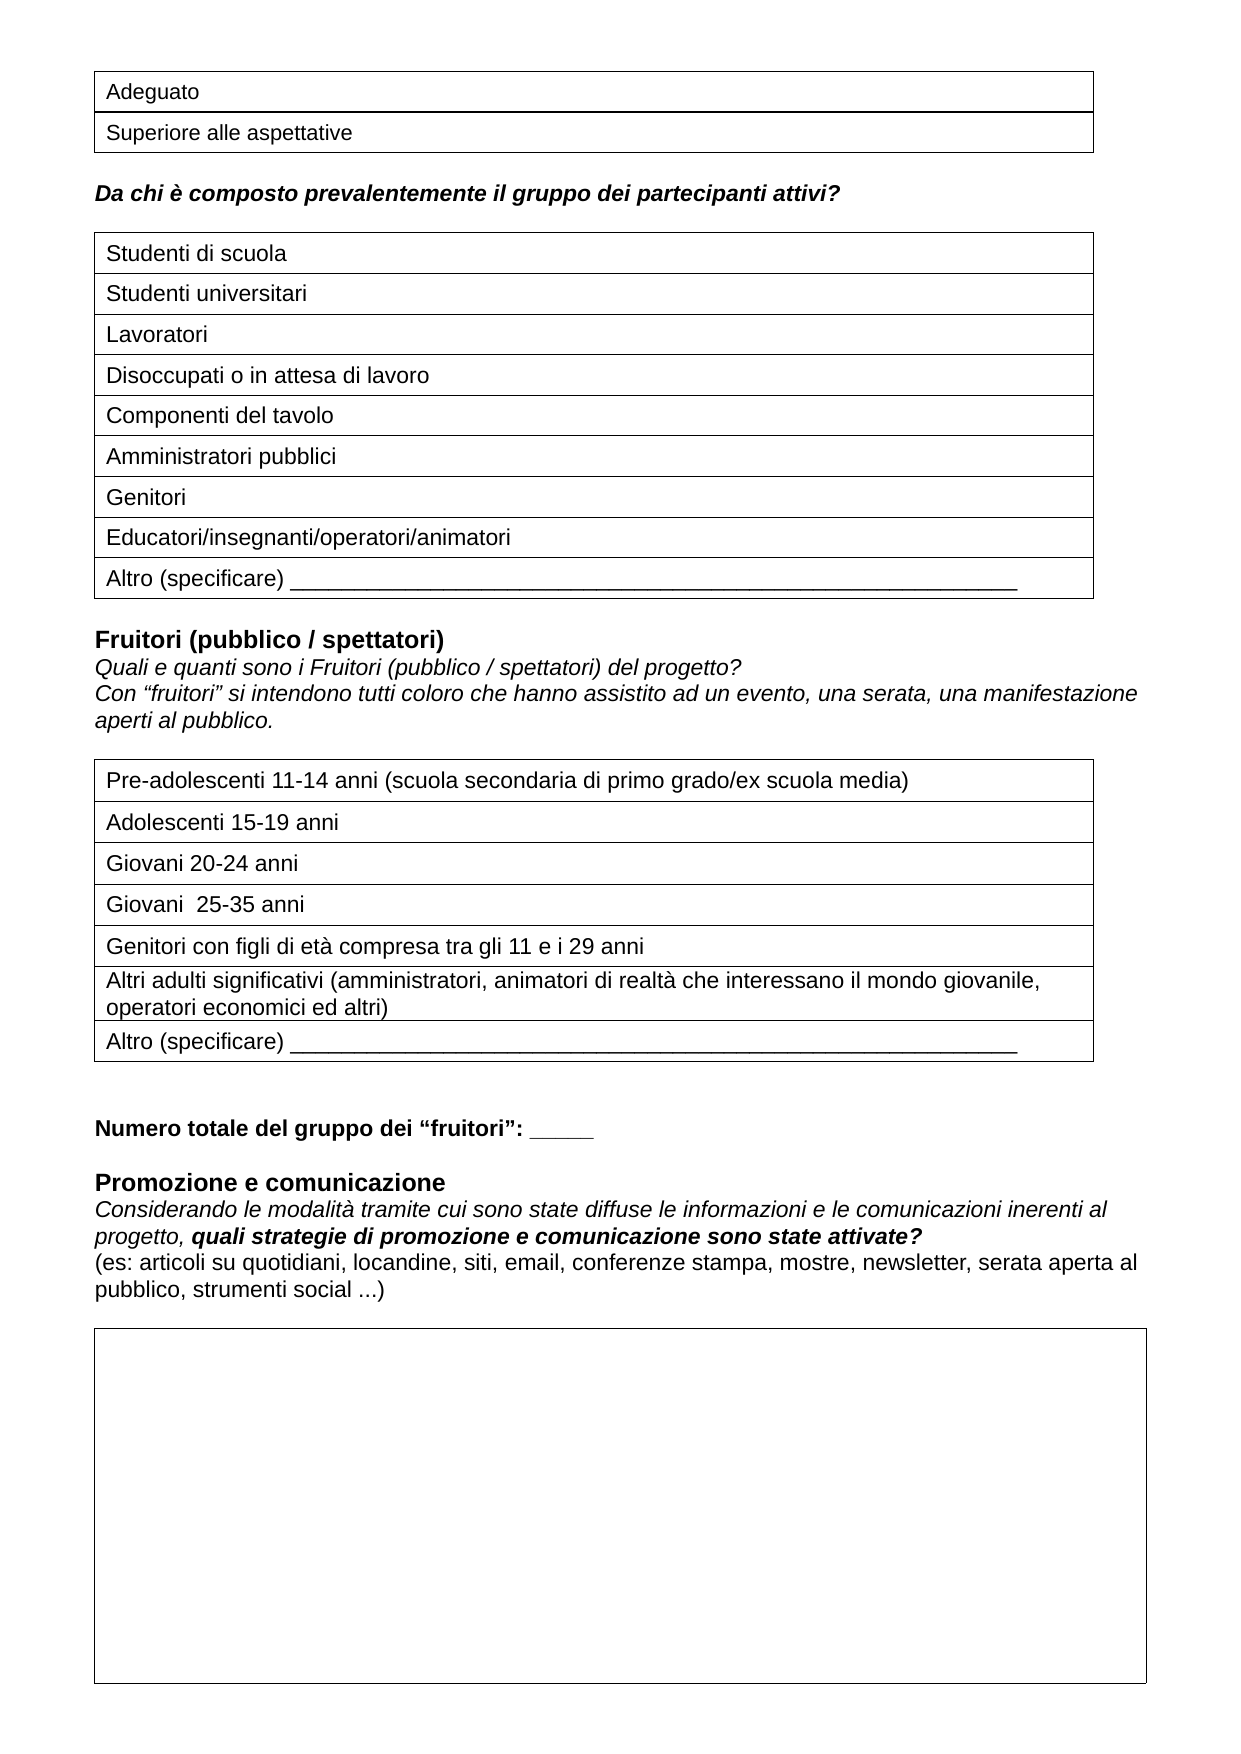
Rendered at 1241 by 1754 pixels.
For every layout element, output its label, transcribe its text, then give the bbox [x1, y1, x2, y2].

table_cell Altri adulti significativi (amministratori, animatori di realtà che interessano il mondo giovanile, operatori economici ed altri) [95, 967, 1093, 1020]
table_cell Altro (specificare) _________________________________________________________ [95, 558, 1093, 598]
table_cell Componenti del tavolo [95, 396, 1093, 435]
text Numero totale del gruppo dei “fruitori”: _____ [94, 1115, 1146, 1141]
table_cell Disoccupati o in attesa di lavoro [95, 355, 1093, 395]
table_header Pre-adolescenti 11-14 anni (scuola secondaria di primo grado/ex scuola media) [95, 760, 1093, 801]
table_cell Superiore alle aspettative [95, 113, 1093, 152]
text Promozione e comunicazione [94, 1168, 1146, 1196]
text (es: articoli su quotidiani, locandine, siti, email, conferenze stampa, mostre, newsletter, serata aperta al pubblico, strumenti social ...) [94, 1249, 1146, 1302]
table_cell Adeguato [95, 72, 1093, 111]
table_cell Giovani 25-35 anni [95, 885, 1093, 925]
text Quali e quanti sono i Fruitori (pubblico / spettatori) del progetto? [94, 654, 1146, 680]
table_header Studenti di scuola [95, 233, 1093, 273]
table_cell Lavoratori [95, 315, 1093, 354]
table_cell Adolescenti 15-19 anni [95, 802, 1093, 842]
text Con “fruitori” si intendono tutti coloro che hanno assistito ad un evento, una serata, una manifestazione aperti al pubblico. [94, 680, 1146, 733]
table_cell Educatori/insegnanti/operatori/animatori [95, 518, 1093, 557]
table_cell Giovani 20-24 anni [95, 843, 1093, 883]
text Fruitori (pubblico / spettatori) [94, 625, 1146, 654]
table_cell Genitori con figli di età compresa tra gli 11 e i 29 anni [95, 926, 1093, 966]
table_cell Altro (specificare) _________________________________________________________ [95, 1021, 1093, 1061]
text Da chi è composto prevalentemente il gruppo dei partecipanti attivi? [94, 179, 1146, 206]
text Considerando le modalità tramite cui sono state diffuse le informazioni e le comunicazioni inerenti al progetto, quali strategie di promozione e comunicazione sono state attivate? [94, 1196, 1146, 1249]
table_cell Genitori [95, 477, 1093, 517]
table_cell Amministratori pubblici [95, 436, 1093, 476]
table_cell Studenti universitari [95, 274, 1093, 313]
table_header [95, 1329, 1146, 1682]
